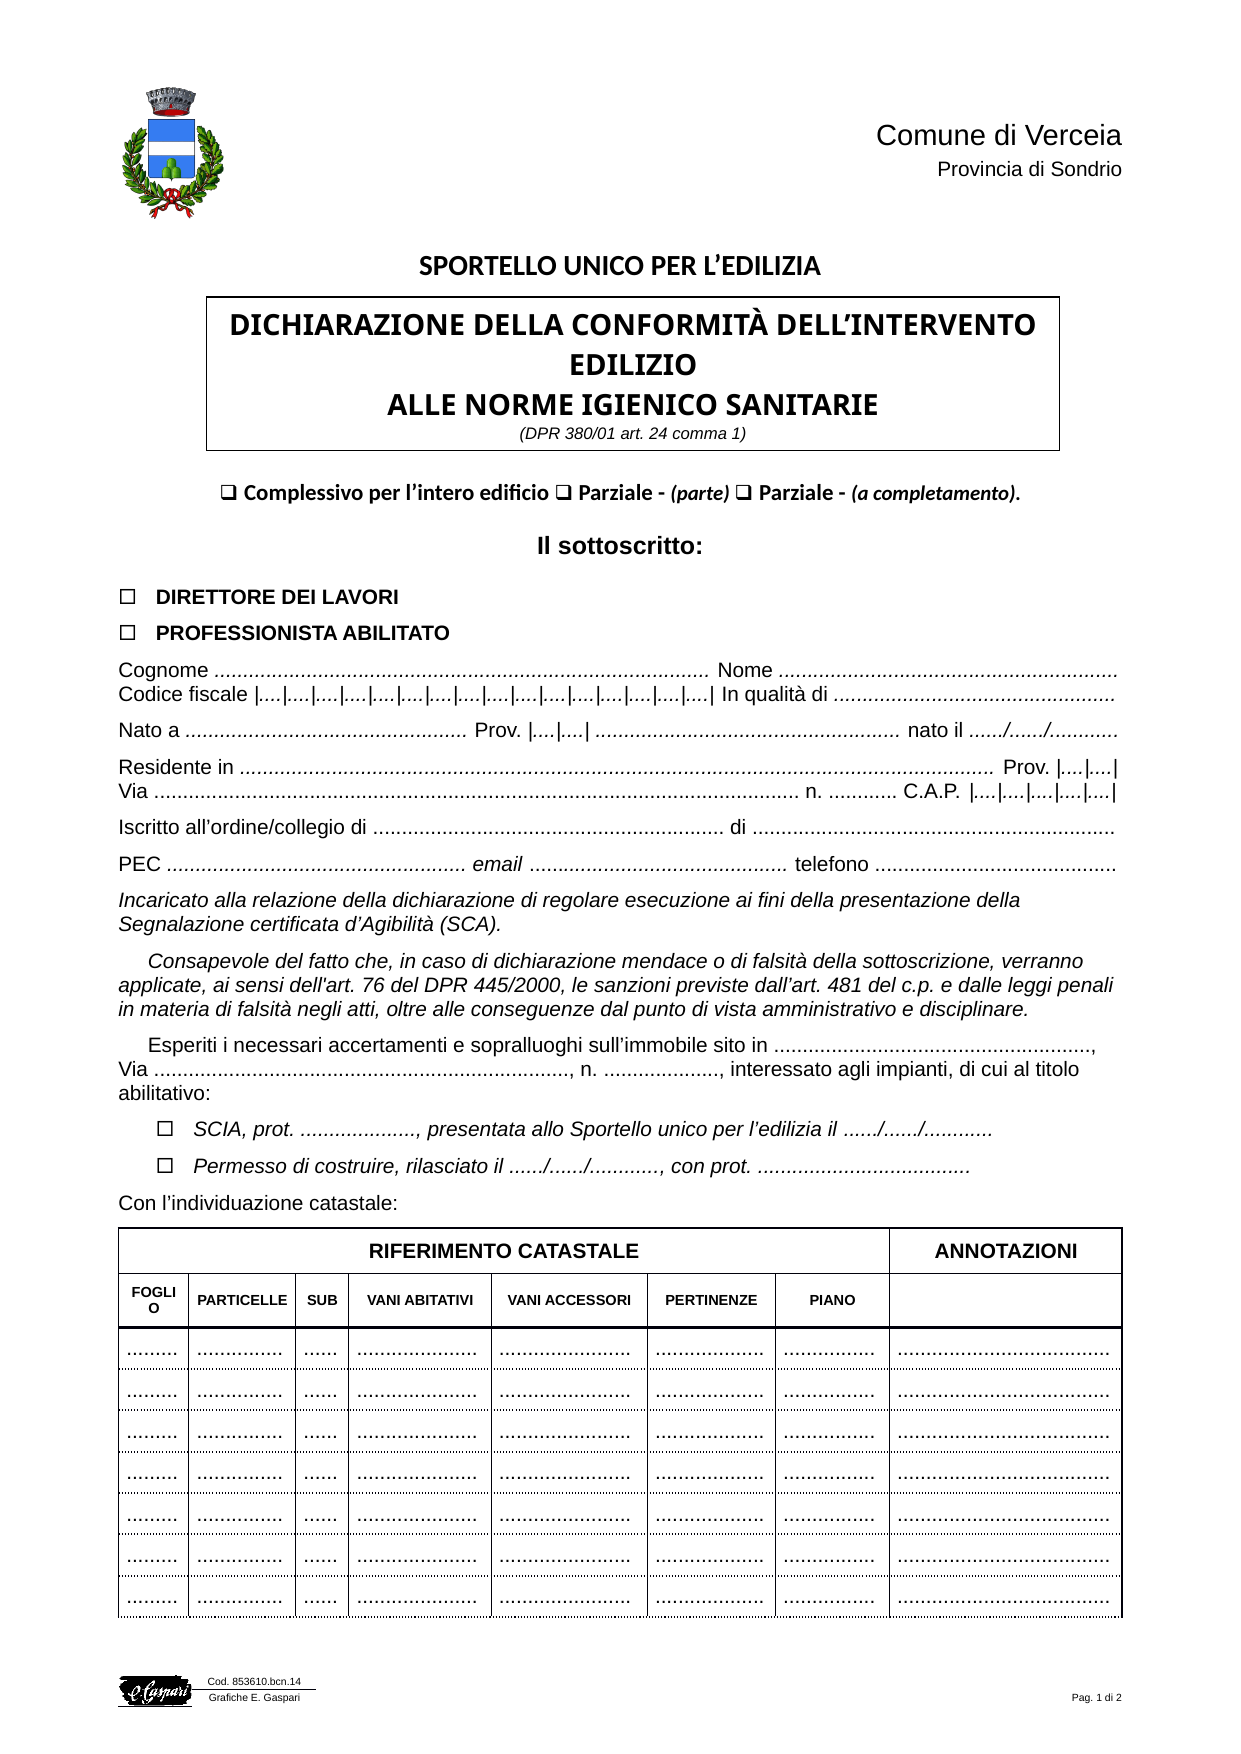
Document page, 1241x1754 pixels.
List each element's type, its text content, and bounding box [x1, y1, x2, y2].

table_cell ..................... [349, 1451, 491, 1492]
text Il sottoscritto: [118, 531, 1122, 560]
text PEC .................................................... email ............................................. telefono .......................................... [118, 852, 1122, 876]
table_cell ......... [119, 1329, 188, 1368]
table_cell ..................... [349, 1492, 491, 1533]
table_cell ................... [648, 1329, 775, 1368]
subtitle SPORTELLO UNICO PER L’EDILIZIA [118, 247, 1122, 282]
table_header ANNOTAZIONI [890, 1229, 1121, 1273]
table_cell ................... [648, 1533, 775, 1574]
table_cell ......... [119, 1409, 188, 1451]
table_cell ................ [776, 1409, 889, 1451]
table_cell ......... [119, 1533, 188, 1574]
picture [122, 87, 224, 219]
table_cell FOGLIO [119, 1274, 188, 1326]
table_cell ...... [296, 1409, 348, 1451]
text Residente in ................................................................................................................................... Prov. |....|....| Via ................................................................................................................ n. ............ C.A.P. |....|....|....|....|....| [118, 755, 1122, 803]
table_cell ..................... [349, 1329, 491, 1368]
text Nato a ................................................. Prov. |....|....| ..................................................... nato il ....../....../............ [118, 718, 1122, 742]
table_cell ....................... [492, 1409, 647, 1451]
table_cell ......... [119, 1492, 188, 1533]
table_cell ................ [776, 1329, 889, 1368]
table_cell ............... [189, 1533, 295, 1574]
table_cell [890, 1274, 1121, 1326]
table_cell ............... [189, 1329, 295, 1368]
table_cell ................ [776, 1575, 889, 1616]
table_cell PARTICELLE [189, 1274, 295, 1326]
table_cell ...... [296, 1533, 348, 1574]
table_cell ..................... [349, 1575, 491, 1616]
table_cell ................... [648, 1451, 775, 1492]
table_cell ............... [189, 1575, 295, 1616]
table_cell ................... [648, 1409, 775, 1451]
table_cell ...... [296, 1451, 348, 1492]
table_cell ................... [648, 1492, 775, 1533]
table_cell ...... [296, 1575, 348, 1616]
table_cell ......... [119, 1451, 188, 1492]
table_cell ..................................... [890, 1533, 1121, 1574]
table_cell ..................... [349, 1533, 491, 1574]
text Consapevole del fatto che, in caso di dichiarazione mendace o di falsità della sottoscrizione, verranno applicate, ai sensi dell'art. 76 del DPR 445/2000, le sanzioni previste dall’art. 481 del c.p. e dalle leggi penali in materia di falsità negli atti, oltre alle conseguenze dal punto di vista amministrativo e disciplinare. [118, 948, 1122, 1020]
table_cell ..................... [349, 1368, 491, 1409]
table_cell PERTINENZE [648, 1274, 775, 1326]
text Iscritto all’ordine/collegio di ............................................................. di ............................................................... [118, 815, 1122, 839]
table_cell ............... [189, 1409, 295, 1451]
text  Complessivo per l’intero edificio  Parziale - (parte)  Parziale - (a completamento). [118, 478, 1122, 506]
table_cell ...... [296, 1368, 348, 1409]
table_cell ....................... [492, 1533, 647, 1574]
table_cell ..................................... [890, 1329, 1121, 1368]
text Incaricato alla relazione della dichiarazione di regolare esecuzione ai fini della presentazione della Segnalazione certificata d’Agibilità (SCA). [118, 888, 1122, 936]
table_cell ....................... [492, 1451, 647, 1492]
table_cell ....................... [492, 1492, 647, 1533]
text Con l’individuazione catastale: [118, 1190, 1122, 1214]
picture [118, 1674, 192, 1706]
table_cell ..................................... [890, 1451, 1121, 1492]
table_cell ....................... [492, 1368, 647, 1409]
table_cell ..................... [349, 1409, 491, 1451]
table_cell ..................................... [890, 1492, 1121, 1533]
text Cognome ...................................................................................... Nome ........................................................... Codice fiscale |....|....|....|....|....|....|....|....|....|....|....|....|....|....|....|....| In qualità di ................................................. [118, 658, 1122, 706]
table_header RIFERIMENTO CATASTALE [119, 1229, 889, 1273]
table_cell ......... [119, 1575, 188, 1616]
table_cell ............... [189, 1451, 295, 1492]
table_cell ................ [776, 1533, 889, 1574]
table_cell ...... [296, 1329, 348, 1368]
list DIRETTORE DEI LAVORI [118, 585, 1122, 609]
table_cell VANI ACCESSORI [492, 1274, 647, 1326]
table_cell ................ [776, 1451, 889, 1492]
table_cell ......... [119, 1368, 188, 1409]
table_cell SUB [296, 1274, 348, 1326]
list PROFESSIONISTA ABILITATO [118, 621, 1122, 645]
table_cell ............... [189, 1368, 295, 1409]
table_cell VANI ABITATIVI [349, 1274, 491, 1326]
table_cell PIANO [776, 1274, 889, 1326]
text Comune di Verceia [224, 118, 1122, 152]
text Provincia di Sondrio [224, 157, 1122, 181]
table_cell ................ [776, 1368, 889, 1409]
list SCIA, prot. ...................., presentata allo Sportello unico per l’edilizia il ....../....../............ [156, 1117, 1122, 1141]
table_cell ...... [296, 1492, 348, 1533]
table_cell ................... [648, 1575, 775, 1616]
list Permesso di costruire, rilasciato il ....../....../............, con prot. ..................................... [156, 1154, 1122, 1178]
table_cell ....................... [492, 1329, 647, 1368]
table_cell ................ [776, 1492, 889, 1533]
table_cell ..................................... [890, 1409, 1121, 1451]
table_cell ..................................... [890, 1368, 1121, 1409]
text Esperiti i necessari accertamenti e sopralluoghi sull’immobile sito in ......................................................., Via ........................................................................, n. ...................., interessato agli impianti, di cui al titolo abilitativo: [118, 1033, 1122, 1105]
table_cell ....................... [492, 1575, 647, 1616]
table_cell ............... [189, 1492, 295, 1533]
table_cell ................... [648, 1368, 775, 1409]
table_cell ..................................... [890, 1575, 1121, 1616]
